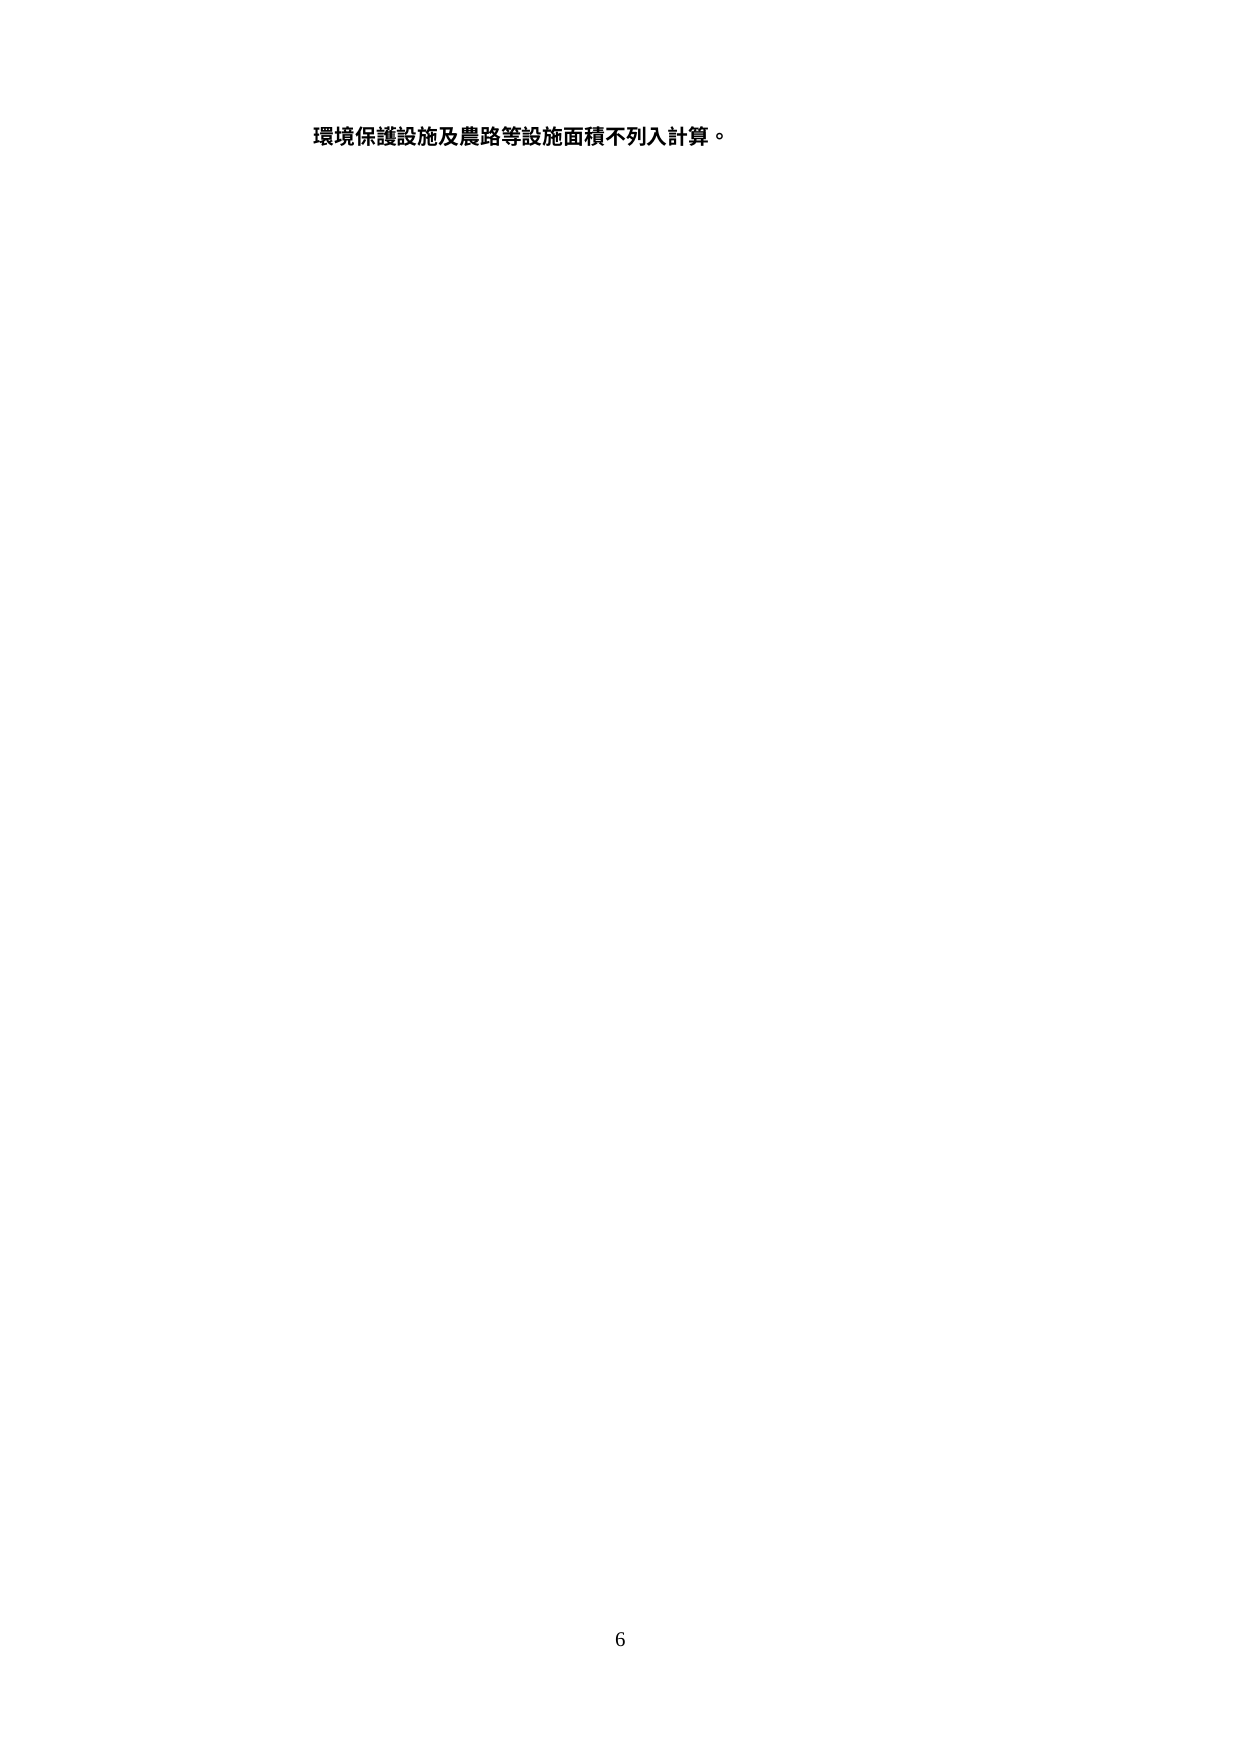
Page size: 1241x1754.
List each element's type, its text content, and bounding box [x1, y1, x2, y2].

text 2、本辦法規定之其他休閒農業設施，其總面積不得超過休閒農場面積10﹪，但水土保持設施、環境保護設施及農路等設施面積不列入計算。 [282, 117, 1122, 154]
